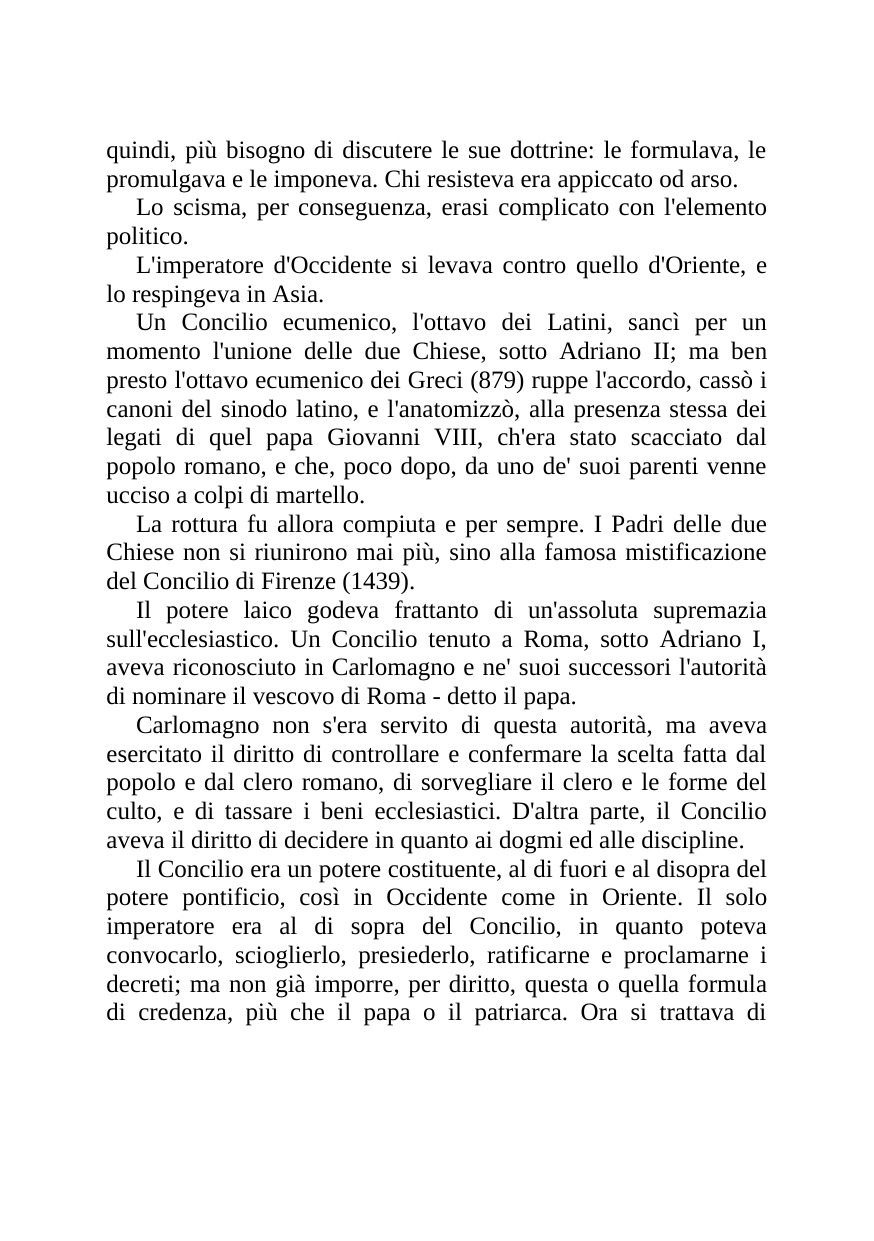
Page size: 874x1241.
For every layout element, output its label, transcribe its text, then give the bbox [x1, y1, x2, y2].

text Un Concilio ecumenico, l'ottavo dei Latini, sancì per un momento l'unione delle due Chiese, sotto Adriano II; ma ben presto l'ottavo ecumenico dei Greci (879) ruppe l'accordo, cassò i canoni del sinodo latino, e l'anatomizzò, alla presenza stessa dei legati di quel papa Giovanni VIII, ch'era stato scacciato dal popolo romano, e che, poco dopo, da uno de' suoi parenti venne ucciso a colpi di martello. [106, 307, 768, 509]
text La rottura fu allora compiuta e per sempre. I Padri delle due Chiese non si riunirono mai più, sino alla famosa mistificazione del Concilio di Firenze (1439). [106, 509, 768, 595]
text Carlomagno non s'era servito di questa autorità, ma aveva esercitato il diritto di controllare e confermare la scelta fatta dal popolo e dal clero romano, di sorvegliare il clero e le forme del culto, e di tassare i beni ecclesiastici. D'altra parte, il Concilio aveva il diritto di decidere in quanto ai dogmi ed alle discipline. [106, 710, 768, 854]
text Lo scisma, per conseguenza, erasi complicato con l'elemento politico. [106, 192, 768, 250]
text quindi, più bisogno di discutere le sue dottrine: le formulava, le promulgava e le imponeva. Chi resisteva era appiccato od arso. [106, 135, 768, 192]
text Il potere laico godeva frattanto di un'assoluta supremazia sull'ecclesiastico. Un Concilio tenuto a Roma, sotto Adriano I, aveva riconosciuto in Carlomagno e ne' suoi successori l'autorità di nominare il vescovo di Roma - detto il papa. [106, 595, 768, 710]
text L'imperatore d'Occidente si levava contro quello d'Oriente, e lo respingeva in Asia. [106, 250, 768, 307]
text Il Concilio era un potere costituente, al di fuori e al disopra del potere pontificio, così in Occidente come in Oriente. Il solo imperatore era al di sopra del Concilio, in quanto poteva convocarlo, scioglierlo, presiederlo, ratificarne e proclamarne i decreti; ma non già imporre, per diritto, questa o quella formula di credenza, più che il papa o il patriarca. Ora si trattava di [106, 854, 768, 1026]
